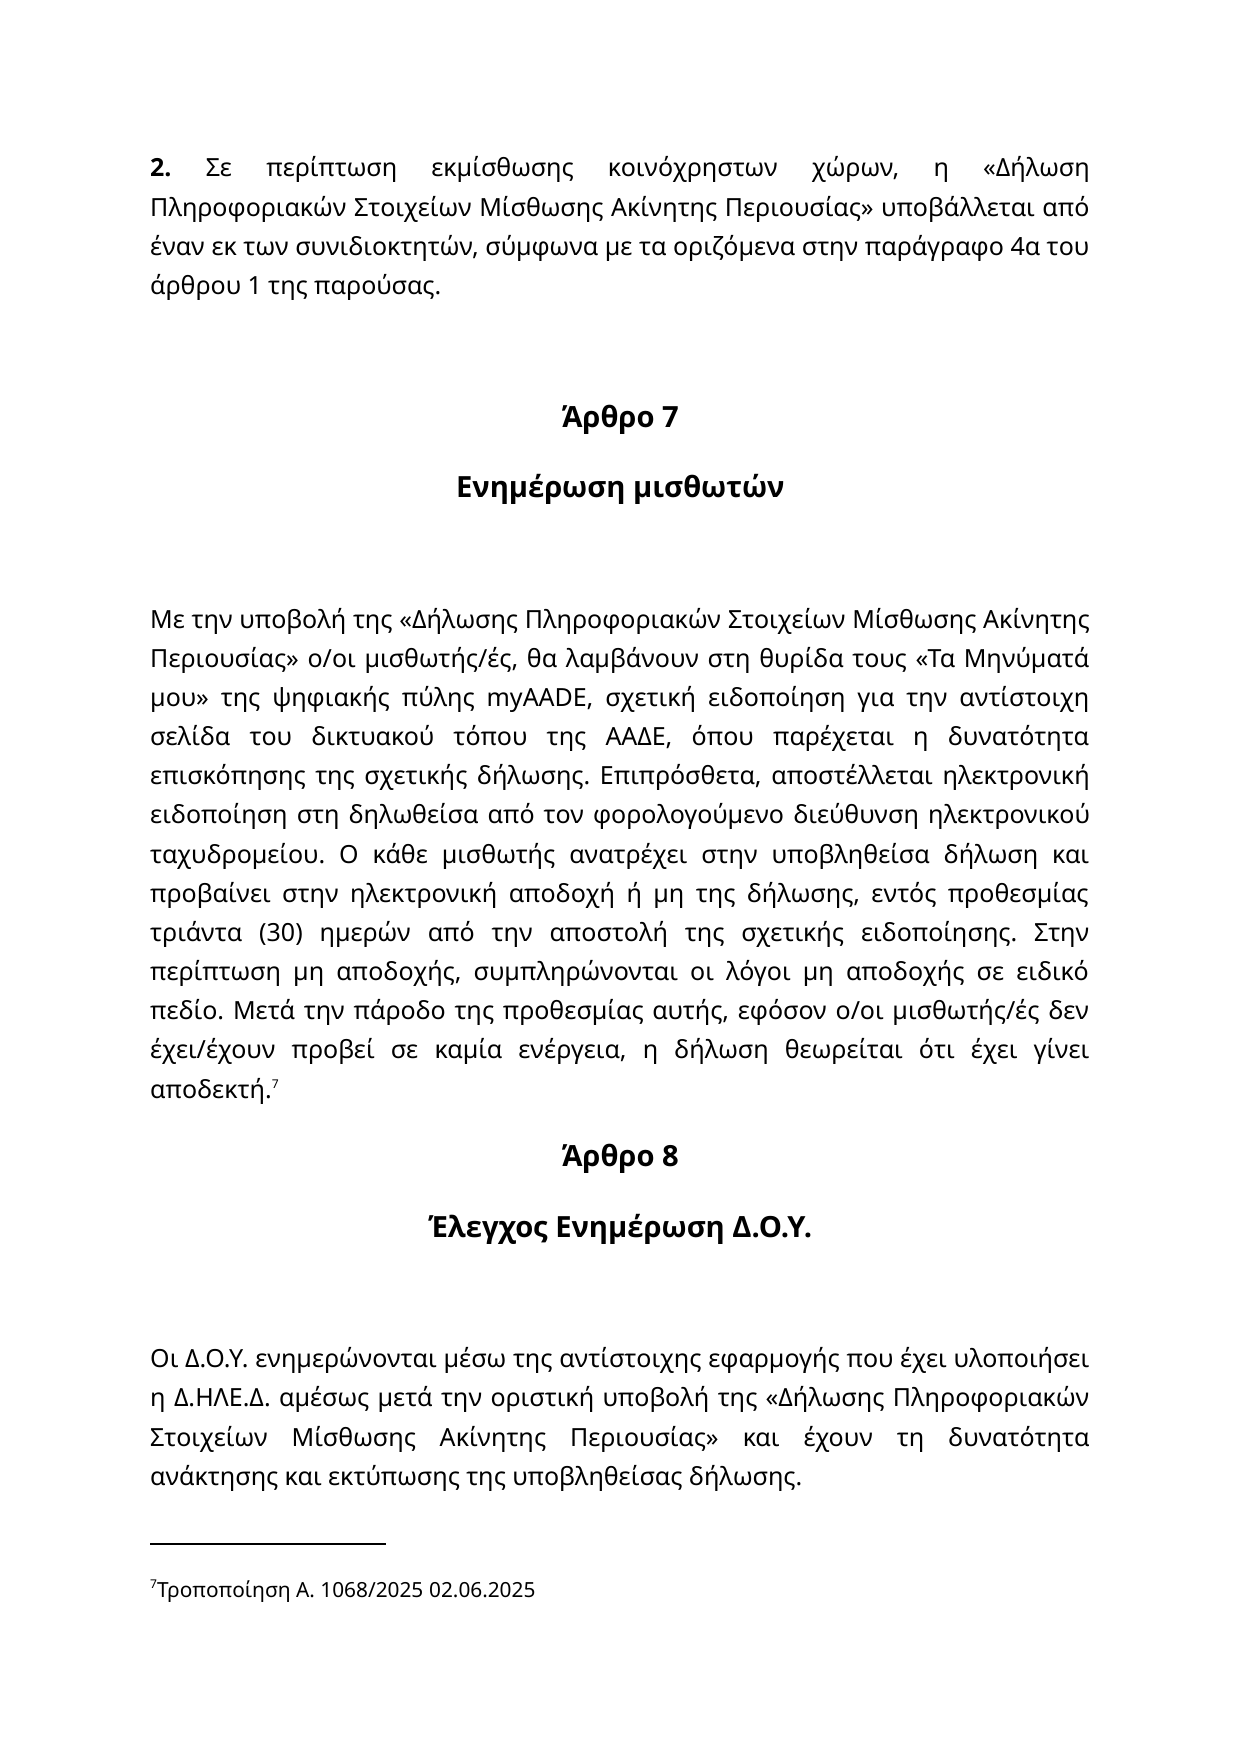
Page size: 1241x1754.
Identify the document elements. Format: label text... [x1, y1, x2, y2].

subtitle Έλεγχος Ενημέρωση Δ.Ο.Υ. [150, 1206, 1090, 1246]
subtitle Άρθρο 7 [150, 396, 1090, 436]
text Με την υποβολή της «Δήλωσης Πληροφοριακών Στοιχείων Μίσθωσης Ακίνητης Περιουσίας» ο/οι μισθωτής/ές, θα λαμβάνουν στη θυρίδα τους «Τα Μηνύματά μου» της ψηφιακής πύλης myAADE, σχετική ειδοποίηση για την αντίστοιχη σελίδα του δικτυακού τόπου της ΑΑΔΕ, όπου παρέχεται η δυνατότητα επισκόπησης της σχετικής δήλωσης. Επιπρόσθετα, αποστέλλεται ηλεκτρονική ειδοποίηση στη δηλωθείσα από τον φορολογούμενο διεύθυνση ηλεκτρονικού ταχυδρομείου. Ο κάθε μισθωτής ανατρέχει στην υποβληθείσα δήλωση και προβαίνει στην ηλεκτρονική αποδοχή ή μη της δήλωσης, εντός προθεσμίας τριάντα (30) ημερών από την αποστολή της σχετικής ειδοποίησης. Στην περίπτωση μη αποδοχής, συμπληρώνονται οι λόγοι μη αποδοχής σε ειδικό πεδίο. Μετά την πάροδο της προθεσμίας αυτής, εφόσον ο/οι μισθωτής/ές δεν έχει/έχουν προβεί σε καμία ενέργεια, η δήλωση θεωρείται ότι έχει γίνει αποδεκτή. [150, 601, 1090, 1105]
subtitle Άρθρο 8 [150, 1135, 1090, 1175]
text Τροποποίηση A. 1068/2025 02.06.2025 [150, 1576, 1090, 1604]
subtitle Ενημέρωση μισθωτών [150, 466, 1090, 506]
text 2. Σε περίπτωση εκμίσθωσης κοινόχρηστων χώρων, η «Δήλωση Πληροφοριακών Στοιχείων Μίσθωσης Ακίνητης Περιουσίας» υποβάλλεται από έναν εκ των συνιδιοκτητών, σύμφωνα με τα οριζόμενα στην παράγραφο 4α του άρθρου 1 της παρούσας. [150, 150, 1090, 302]
text Οι Δ.Ο.Υ. ενημερώνονται μέσω της αντίστοιχης εφαρμογής που έχει υλοποιήσει η Δ.ΗΛΕ.Δ. αμέσως μετά την οριστική υποβολή της «Δήλωσης Πληροφοριακών Στοιχείων Μίσθωσης Ακίνητης Περιουσίας» και έχουν τη δυνατότητα ανάκτησης και εκτύπωσης της υποβληθείσας δήλωσης. [150, 1341, 1090, 1492]
